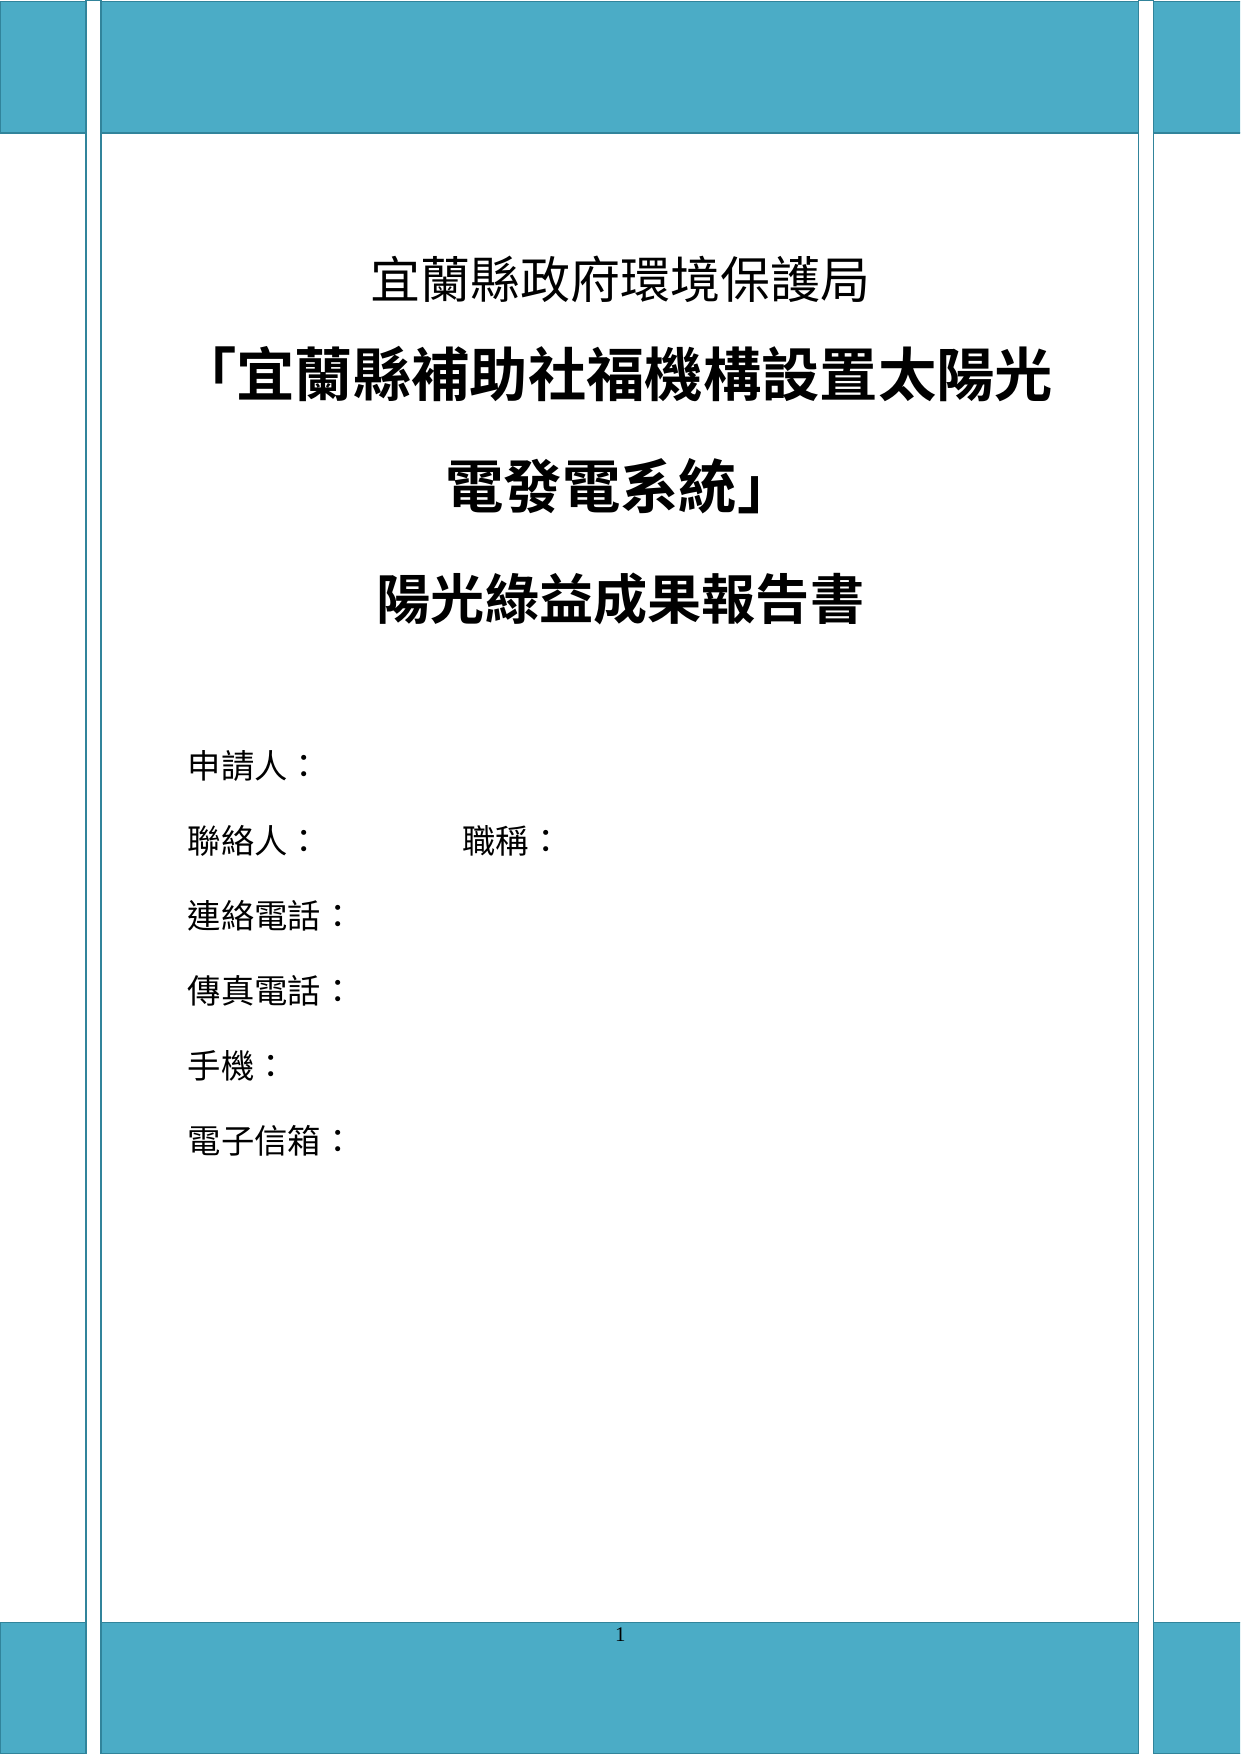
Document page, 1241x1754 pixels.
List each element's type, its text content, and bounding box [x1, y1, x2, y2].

text 聯絡人： 職稱： [187, 802, 1053, 877]
text 電子信箱： [187, 1102, 1053, 1177]
text 陽光綠益成果報告書 [187, 539, 1053, 652]
text 申請人： [187, 727, 1053, 802]
text 連絡電話： [187, 877, 1053, 952]
text 「宜蘭縣補助社福機構設置太陽光電發電系統」 [187, 314, 1053, 539]
text 手機： [187, 1027, 1053, 1102]
text 宜蘭縣政府環境保護局 [187, 239, 1053, 314]
text 傳真電話： [187, 952, 1053, 1027]
